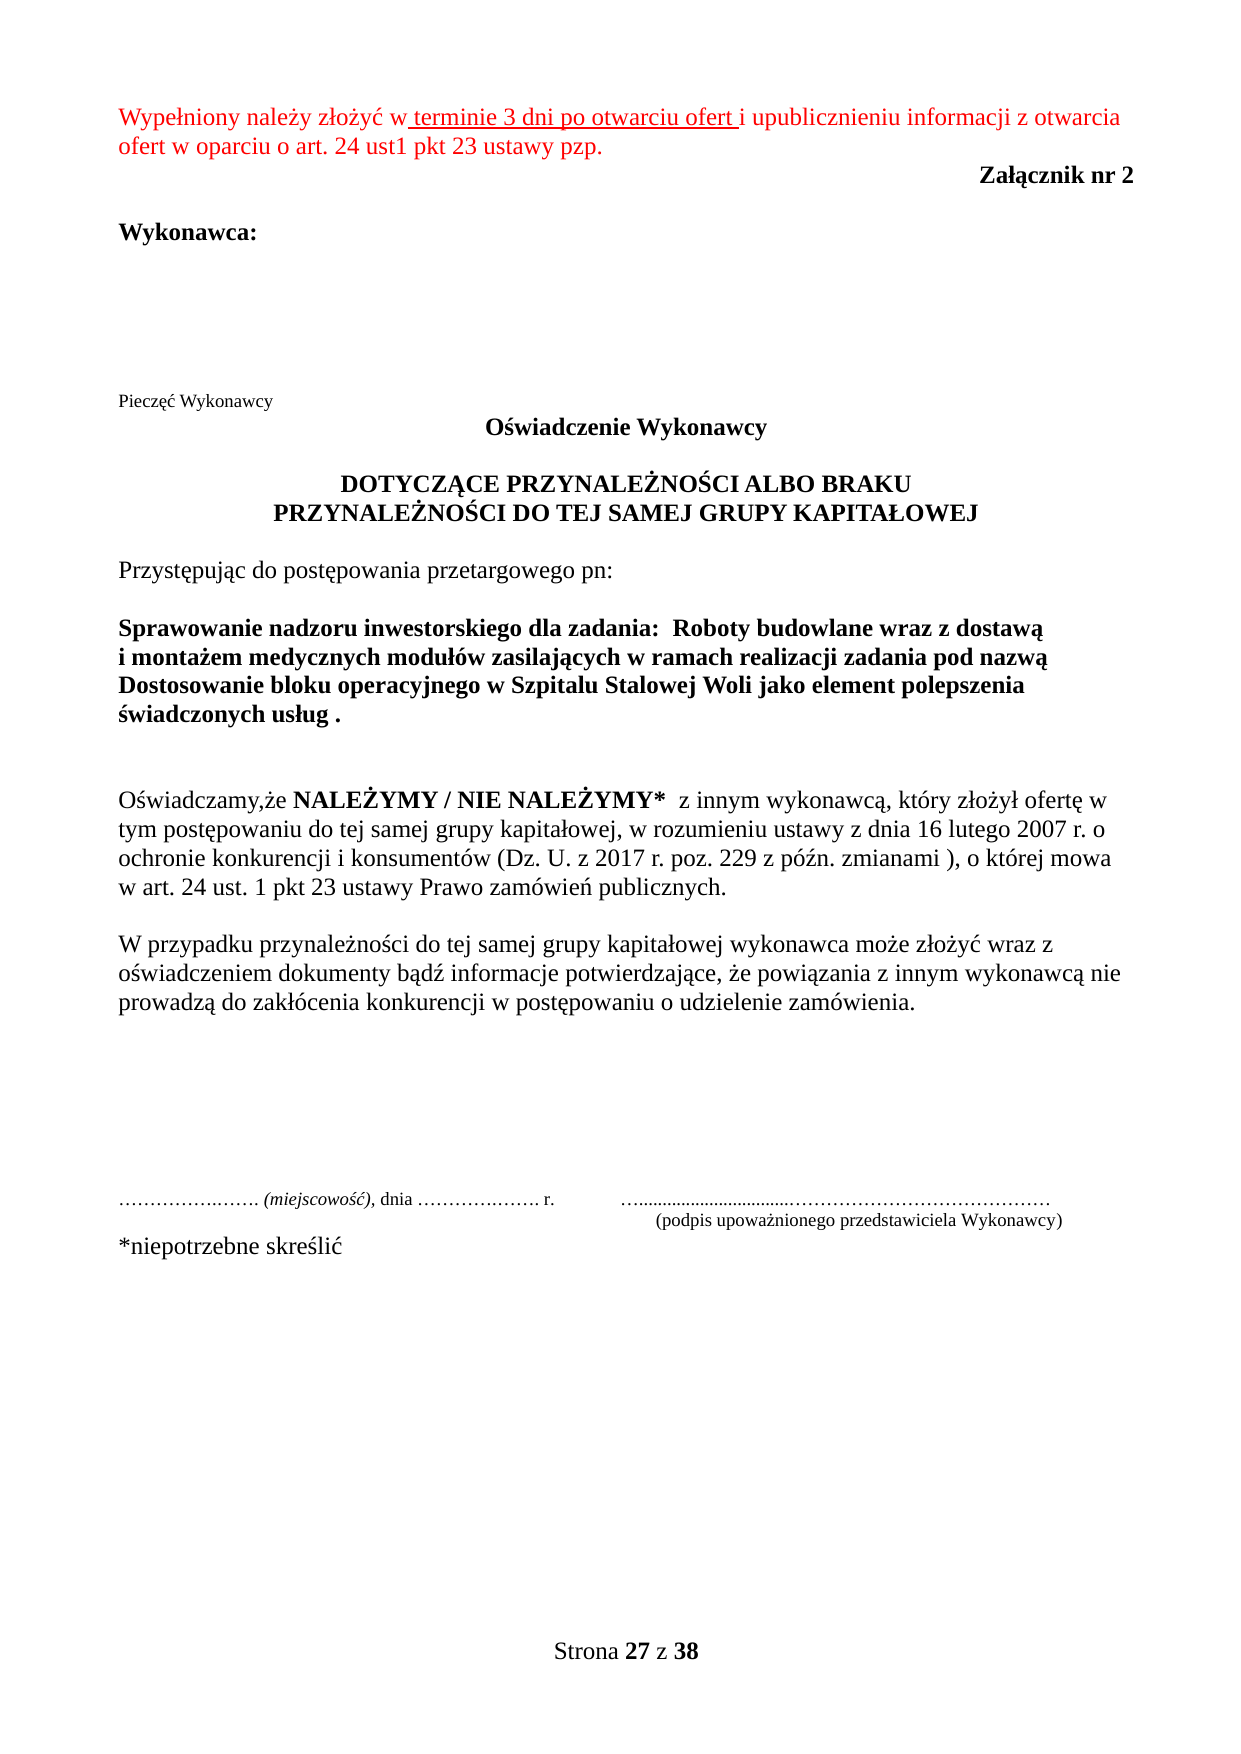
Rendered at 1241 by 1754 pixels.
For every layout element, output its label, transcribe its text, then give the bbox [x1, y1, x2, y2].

text …………….……. (miejscowość), dnia ………….……. r. …................................…………………………………… [118, 1188, 1134, 1209]
text Sprawowanie nadzoru inwestorskiego dla zadania: Roboty budowlane wraz z dostawą i montażem medycznych modułów zasilających w ramach realizacji zadania pod nazwą Dostosowanie bloku operacyjnego w Szpitalu Stalowej Woli jako element polepszenia świadczonych usług . [118, 613, 1134, 728]
text (podpis upoważnionego przedstawiciela Wykonawcy) [656, 1209, 1134, 1231]
text PRZYNALEŻNOŚCI DO TEJ SAMEJ GRUPY KAPITAŁOWEJ [118, 498, 1134, 527]
text Wykonawca: [118, 217, 1134, 246]
text *niepotrzebne skreślić [118, 1231, 1134, 1260]
text Pieczęć Wykonawcy [118, 390, 1134, 412]
text Załącznik nr 2 [118, 160, 1134, 189]
text Przystępując do postępowania przetargowego pn: [118, 555, 1134, 584]
text Oświadczenie Wykonawcy [118, 412, 1134, 440]
text DOTYCZĄCE PRZYNALEŻNOŚCI ALBO BRAKU [118, 469, 1134, 498]
text W przypadku przynależności do tej samej grupy kapitałowej wykonawca może złożyć wraz z oświadczeniem dokumenty bądź informacje potwierdzające, że powiązania z innym wykonawcą nie prowadzą do zakłócenia konkurencji w postępowaniu o udzielenie zamówienia. [118, 929, 1134, 1015]
text Wypełniony należy złożyć w terminie 3 dni po otwarciu ofert i upublicznieniu informacji z otwarcia ofert w oparciu o art. 24 ust1 pkt 23 ustawy pzp. [118, 102, 1134, 160]
text Oświadczamy,że NALEŻYMY / NIE NALEŻYMY* z innym wykonawcą, który złożył ofertę w tym postępowaniu do tej samej grupy kapitałowej, w rozumieniu ustawy z dnia 16 lutego 2007 r. o ochronie konkurencji i konsumentów (Dz. U. z 2017 r. poz. 229 z późn. zmianami ), o której mowa w art. 24 ust. 1 pkt 23 ustawy Prawo zamówień publicznych. [118, 785, 1134, 900]
